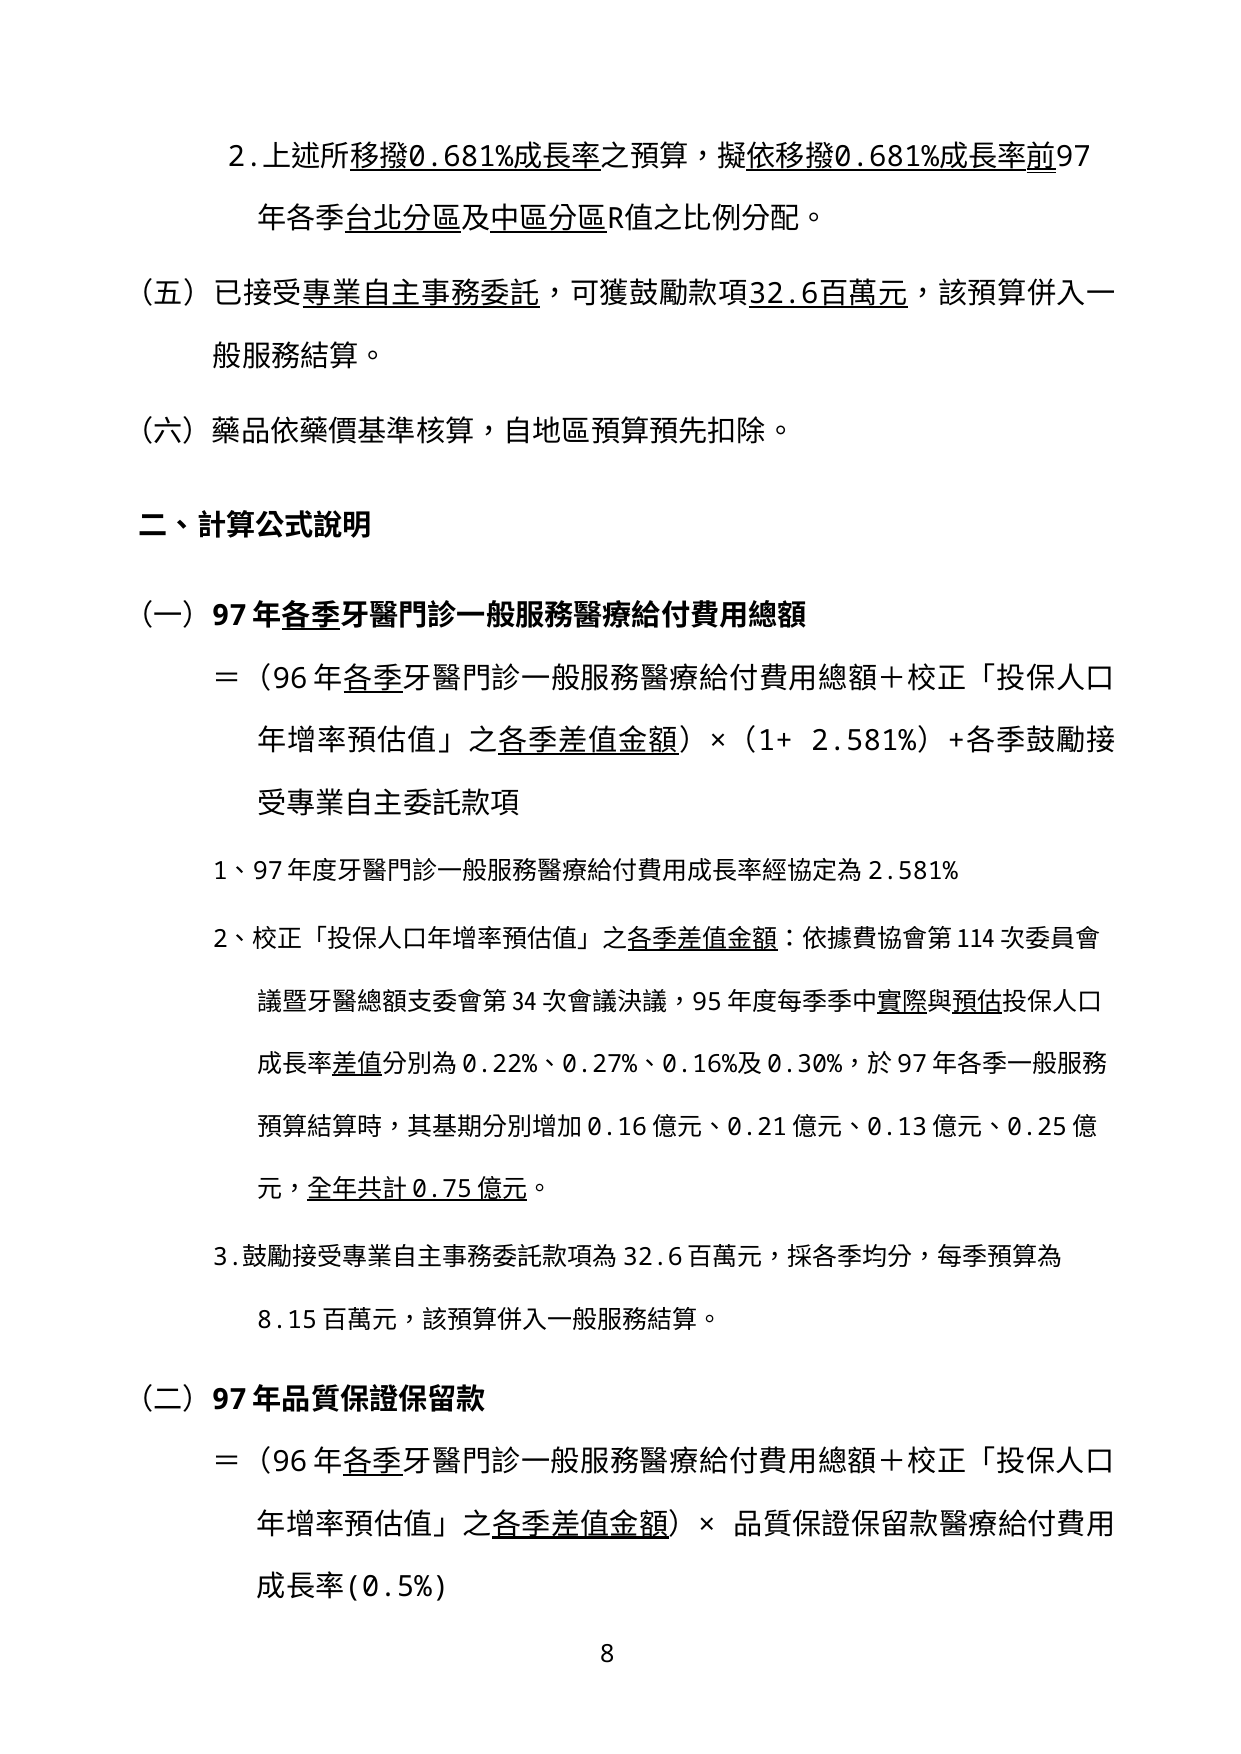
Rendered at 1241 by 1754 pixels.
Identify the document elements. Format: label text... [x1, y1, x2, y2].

text 1、97年度牙醫門診一般服務醫療給付費用成長率經協定為2.581% [213, 827, 1116, 889]
text （五）已接受專業自主事務委託，可獲鼓勵款項32.6百萬元，該預算併入一般服務結算。 [124, 250, 1116, 375]
text 2.上述所移撥0.681%成長率之預算，擬依移撥0.681%成長率前97年各季台北分區及中區分區R值之比例分配。 [227, 112, 1116, 237]
text （二）97年品質保證保留款 [124, 1355, 1116, 1417]
text 3.鼓勵接受專業自主事務委託款項為32.6百萬元，採各季均分，每季預算為8.15百萬元，該預算併入一般服務結算。 [213, 1213, 1116, 1338]
text （一）97年各季牙醫門診一般服務醫療給付費用總額 [124, 572, 1116, 634]
text （六）藥品依藥價基準核算，自地區預算預先扣除。 [124, 387, 1116, 450]
text 二、計算公式說明 [138, 481, 1116, 543]
text 2、校正「投保人口年增率預估值」之各季差值金額：依據費協會第114次委員會議暨牙醫總額支委會第34次會議決議，95年度每季季中實際與預估投保人口成長率差值分別為0.22%、0.27%、0.16%及0.30%，於97年各季一般服務預算結算時，其基期分別增加0.16億元、0.21億元、0.13億元、0.25億元，全年共計0.75億元。 [213, 895, 1116, 1207]
text ＝（96年各季牙醫門診一般服務醫療給付費用總額＋校正「投保人口年增率預估值」之各季差值金額）×（1+ 2.581%）+各季鼓勵接受專業自主委託款項 [213, 634, 1116, 822]
text ＝（96年各季牙醫門診一般服務醫療給付費用總額＋校正「投保人口年增率預估值」之各季差值金額）× 品質保證保留款醫療給付費用成長率(0.5%) [213, 1417, 1116, 1605]
